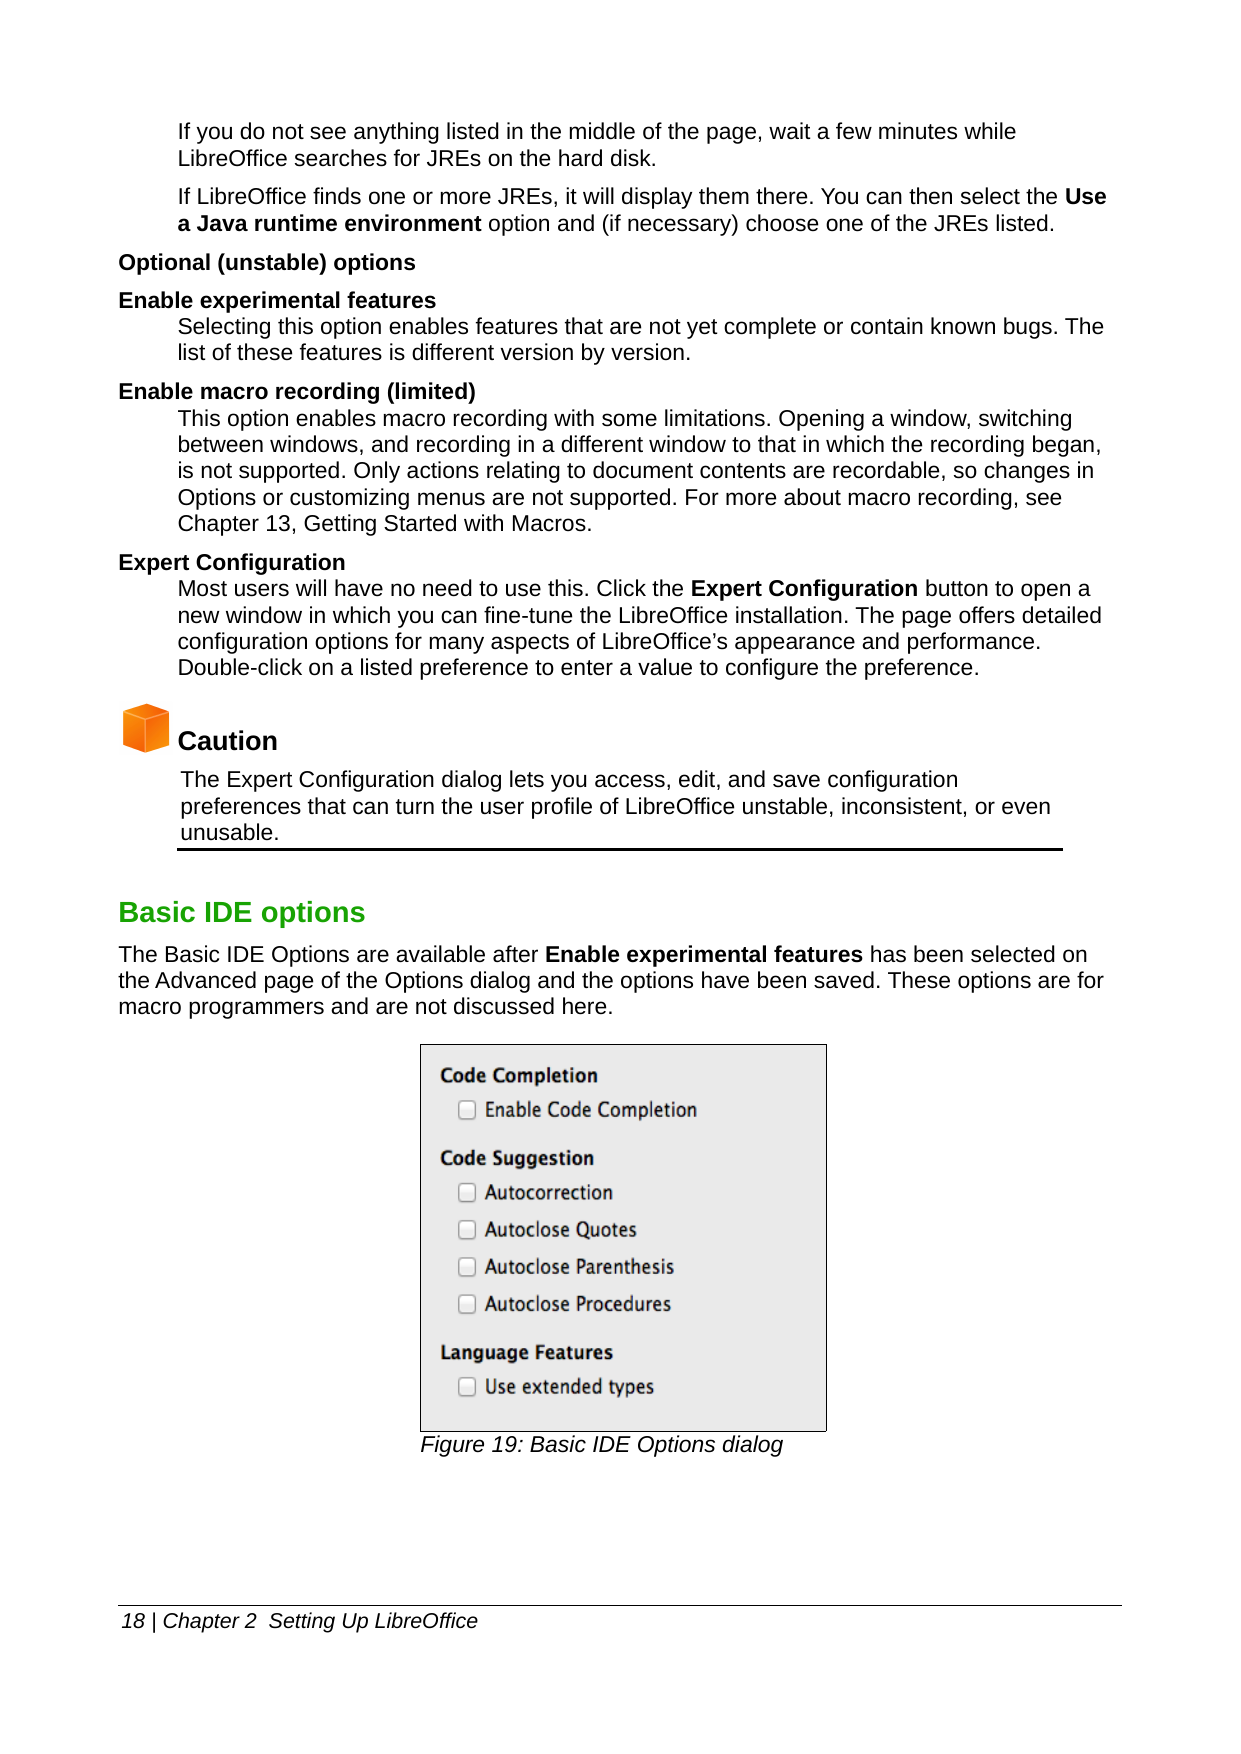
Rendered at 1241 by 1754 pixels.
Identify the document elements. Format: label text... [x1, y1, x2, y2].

picture [119, 701, 173, 755]
text Expert Configuration [118, 549, 1122, 575]
picture [421, 1045, 826, 1431]
text The Expert Configuration dialog lets you access, edit, and save configuration preferences that can turn the user profile of LibreOffice unstable, inconsistent, or even unusable. [177, 763, 1063, 848]
text The Basic IDE Options are available after Enable experimental features has been selected on the Advanced page of the Options dialog and the options have been saved. These options are for macro programmers and are not discussed here. [118, 941, 1122, 1019]
text Most users will have no need to use this. Click the Expert Configuration button to open a new window in which you can fine-tune the LibreOffice installation. The page offers detailed configuration options for many aspects of LibreOffice’s appearance and performance. Double-click on a listed preference to enter a value to configure the preference. [177, 575, 1122, 681]
subtitle Basic IDE options [118, 895, 1122, 929]
text Enable experimental features [118, 287, 1122, 313]
text Optional (unstable) options [118, 248, 1122, 275]
text Selecting this option enables features that are not yet complete or contain known bugs. The list of these features is different version by version. [177, 313, 1122, 366]
text Enable macro recording (limited) [118, 378, 1122, 404]
subtitle Caution [118, 701, 1122, 756]
text Figure 19: Basic IDE Options dialog [420, 1432, 826, 1457]
text If LibreOffice finds one or more JREs, it will display them there. You can then select the Use a Java runtime environment option and (if necessary) choose one of the JREs listed. [177, 183, 1122, 236]
text This option enables macro recording with some limitations. Opening a window, switching between windows, and recording in a different window to that in which the recording began, is not supported. Only actions relating to document contents are recordable, so changes in Options or customizing menus are not supported. For more about macro recording, see Chapter 13, Getting Started with Macros. [177, 404, 1122, 536]
text If you do not see anything listed in the middle of the page, wait a few minutes while LibreOffice searches for JREs on the hard disk. [177, 118, 1122, 171]
